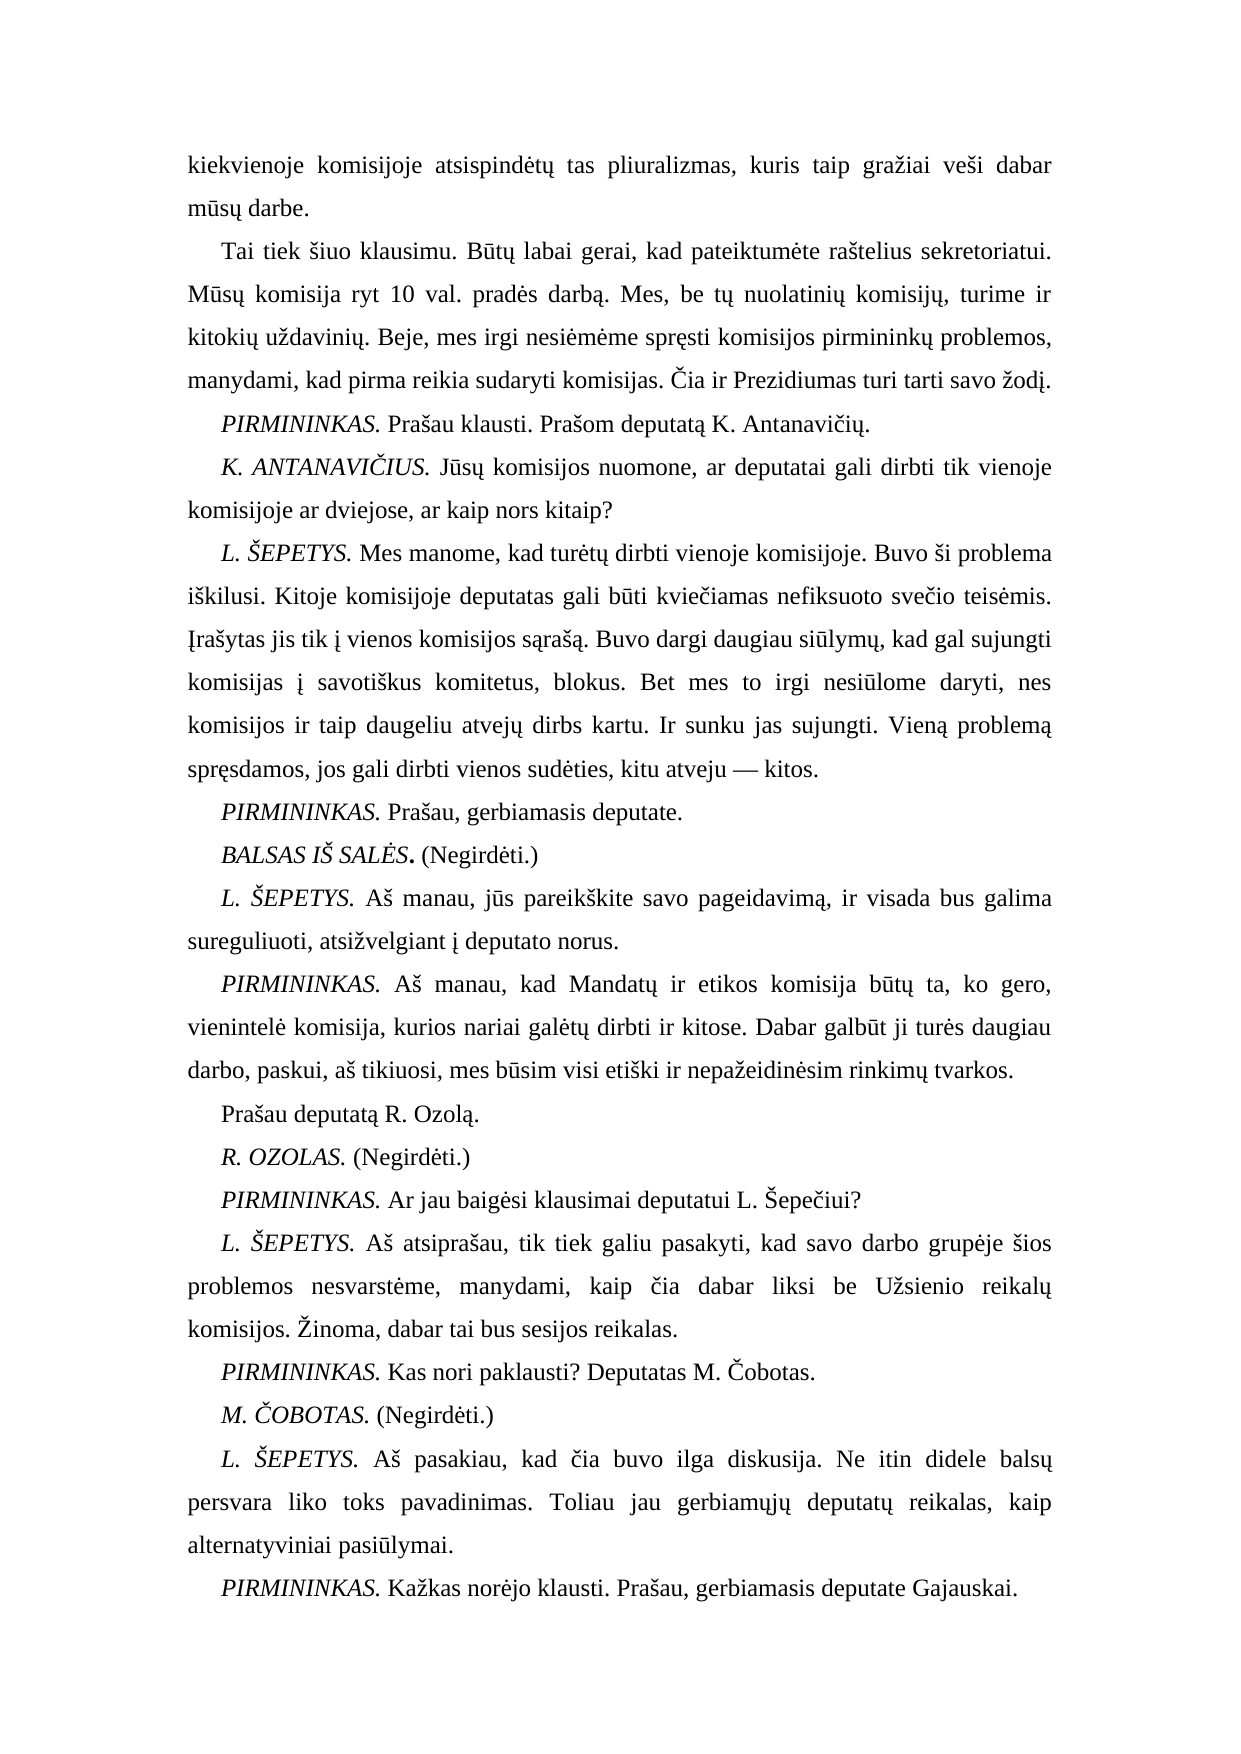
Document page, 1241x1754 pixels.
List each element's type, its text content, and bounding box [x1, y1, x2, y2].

text Pirmininkas. Aš manau, kad Mandatų ir etikos komisija būtų ta, ko gero, vienintelė komisija, kurios nariai galėtų dirbti ir kitose. Dabar galbūt ji turės daugiau darbo, paskui, aš tikiuosi, mes būsim visi etiški ir nepažeidinėsim rinkimų tvarkos. [187, 969, 1053, 1084]
text L. ŠEPETYS. Aš atsiprašau, tik tiek galiu pasakyti, kad savo darbo grupėje šios problemos nesvarstėme, manydami, kaip čia dabar liksi be Užsienio reikalų komisijos. Žinoma, dabar tai bus sesijos reikalas. [187, 1228, 1053, 1343]
text Pirmininkas. Kas nori paklausti? Deputatas M. Čobotas. [187, 1357, 1053, 1386]
text kiekvienoje komisijoje atsispindėtų tas pliuralizmas, kuris taip gražiai veši dabar mūsų darbe. [187, 150, 1053, 222]
text Prašau deputatą R. Ozolą. [187, 1099, 1053, 1127]
text M. ČOBOTAS. (Negirdėti.) [187, 1401, 1053, 1429]
text Balsas IŠ SALĖS. (Negirdėti.) [187, 840, 1053, 869]
text Tai tiek šiuo klausimu. Būtų labai gerai, kad pateiktumėte raštelius sekretoriatui. Mūsų komisija ryt 10 val. pradės darbą. Mes, be tų nuolatinių komisijų, turime ir kitokių uždavinių. Beje, mes irgi nesiėmėme spręsti komisijos pirmininkų problemos, manydami, kad pirma reikia sudaryti komisijas. Čia ir Prezidiumas turi tarti savo žodį. [187, 236, 1053, 394]
text L. ŠEPETYS. Aš manau, jūs pareikškite savo pageidavimą, ir visada bus galima sureguliuoti, atsižvelgiant į deputato norus. [187, 883, 1053, 955]
text Pirmininkas. Prašau klausti. Prašom deputatą K. Antanavičių. [187, 409, 1053, 437]
text Pirmininkas. Ar jau baigėsi klausimai deputatui L. Šepečiui? [187, 1185, 1053, 1214]
text R. Ozolas. (Negirdėti.) [187, 1142, 1053, 1171]
text K. Antanavičius. Jūsų komisijos nuomone, ar deputatai gali dirbti tik vienoje komisijoje ar dviejose, ar kaip nors kitaip? [187, 452, 1053, 524]
text L. ŠEPETYS. Aš pasakiau, kad čia buvo ilga diskusija. Ne itin didele balsų persvara liko toks pavadinimas. Toliau jau gerbiamųjų deputatų reikalas, kaip alternatyviniai pasiūlymai. [187, 1444, 1053, 1559]
text Pirmininkas. Kažkas norėjo klausti. Prašau, gerbiamasis deputate Gajauskai. [187, 1573, 1053, 1602]
text Pirmininkas. Prašau, gerbiamasis deputate. [187, 797, 1053, 826]
text L. ŠEPETYS. Mes manome, kad turėtų dirbti vienoje komisijoje. Buvo ši problema iškilusi. Kitoje komisijoje deputatas gali būti kviečiamas nefiksuoto svečio teisėmis. Įrašytas jis tik į vienos komisijos sąrašą. Buvo dargi daugiau siūlymų, kad gal sujungti komisijas į savotiškus komitetus, blokus. Bet mes to irgi nesiūlome daryti, nes komisijos ir taip daugeliu atvejų dirbs kartu. Ir sunku jas sujungti. Vieną problemą spręsdamos, jos gali dirbti vienos sudėties, kitu atveju — kitos. [187, 538, 1053, 782]
